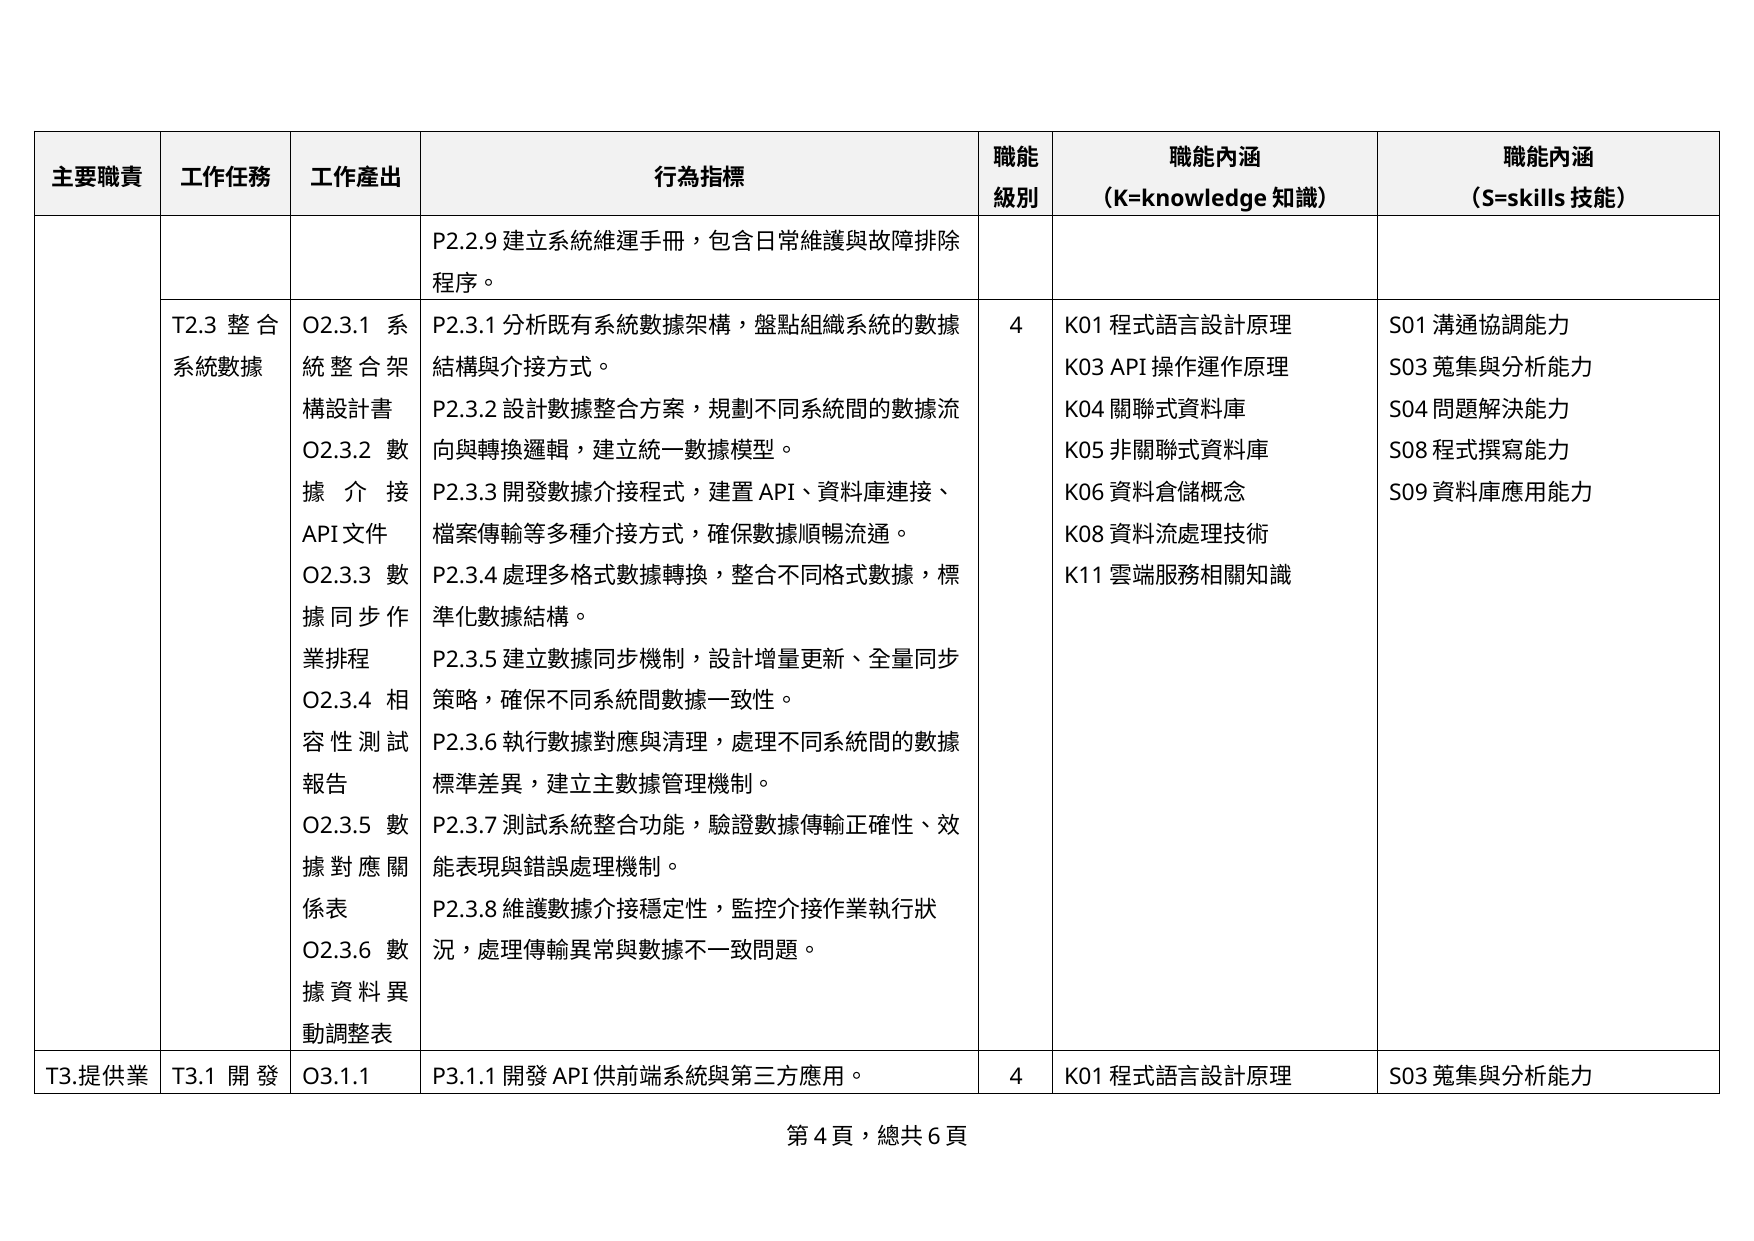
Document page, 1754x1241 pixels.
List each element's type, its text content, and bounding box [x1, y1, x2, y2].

table_cell [1053, 216, 1377, 299]
table_header 行為指標 [421, 132, 978, 215]
table_cell [161, 216, 290, 299]
table_cell T3.1開發 [161, 1051, 290, 1093]
table_cell S01溝通協調能力 S03蒐集與分析能力 S04問題解決能力 S08程式撰寫能力 S09資料庫應用能力 [1378, 300, 1719, 1050]
table_cell T3.提供業 [35, 1051, 160, 1093]
table_cell O3.1.1 [291, 1051, 420, 1093]
table_cell [1378, 216, 1719, 299]
table_cell T2.3整合系統數據 [161, 300, 290, 1050]
table_cell [291, 216, 420, 299]
table_cell 4 [979, 300, 1052, 1050]
table_header 主要職責 [35, 132, 160, 215]
table_cell 4 [979, 1051, 1052, 1093]
table_cell [979, 216, 1052, 299]
table_cell O2.3.1系統整合架構設計書 O2.3.2數據介接API文件 O2.3.3數據同步作業排程 O2.3.4相容性測試報告 O2.3.5數據對應關係表 O2.3.6數據資料異動調整表 [291, 300, 420, 1050]
table_header 工作產出 [291, 132, 420, 215]
table_cell P3.1.1開發API供前端系統與第三方應用。 [421, 1051, 978, 1093]
table_cell K01程式語言設計原理 [1053, 1051, 1377, 1093]
table_header 職能內涵 （K=knowledge知識） [1053, 132, 1377, 215]
table_header 職能內涵 （S=skills技能） [1378, 132, 1719, 215]
table_header 工作任務 [161, 132, 290, 215]
table_cell K01程式語言設計原理 K03 API操作運作原理 K04關聯式資料庫 K05非關聯式資料庫 K06資料倉儲概念 K08資料流處理技術 K11雲端服務相關知識 [1053, 300, 1377, 1050]
table_cell P2.2.9建立系統維運手冊，包含日常維護與故障排除程序。 [421, 216, 978, 299]
table_cell S03蒐集與分析能力 [1378, 1051, 1719, 1093]
table_header 職能 級別 [979, 132, 1052, 215]
table_cell P2.3.1分析既有系統數據架構，盤點組織系統的數據結構與介接方式。 P2.3.2設計數據整合方案，規劃不同系統間的數據流向與轉換邏輯，建立統一數據模型。 P2.3.3開發數據介接程式，建置API、資料庫連接、檔案傳輸等多種介接方式，確保數據順暢流通。 P2.3.4處理多格式數據轉換，整合不同格式數據，標準化數據結構。 P2.3.5建立數據同步機制，設計增量更新、全量同步策略，確保不同系統間數據一致性。 P2.3.6執行數據對應與清理，處理不同系統間的數據標準差異，建立主數據管理機制。 P2.3.7測試系統整合功能，驗證數據傳輸正確性、效能表現與錯誤處理機制。 P2.3.8維護數據介接穩定性，監控介接作業執行狀況，處理傳輸異常與數據不一致問題。 [421, 300, 978, 1050]
